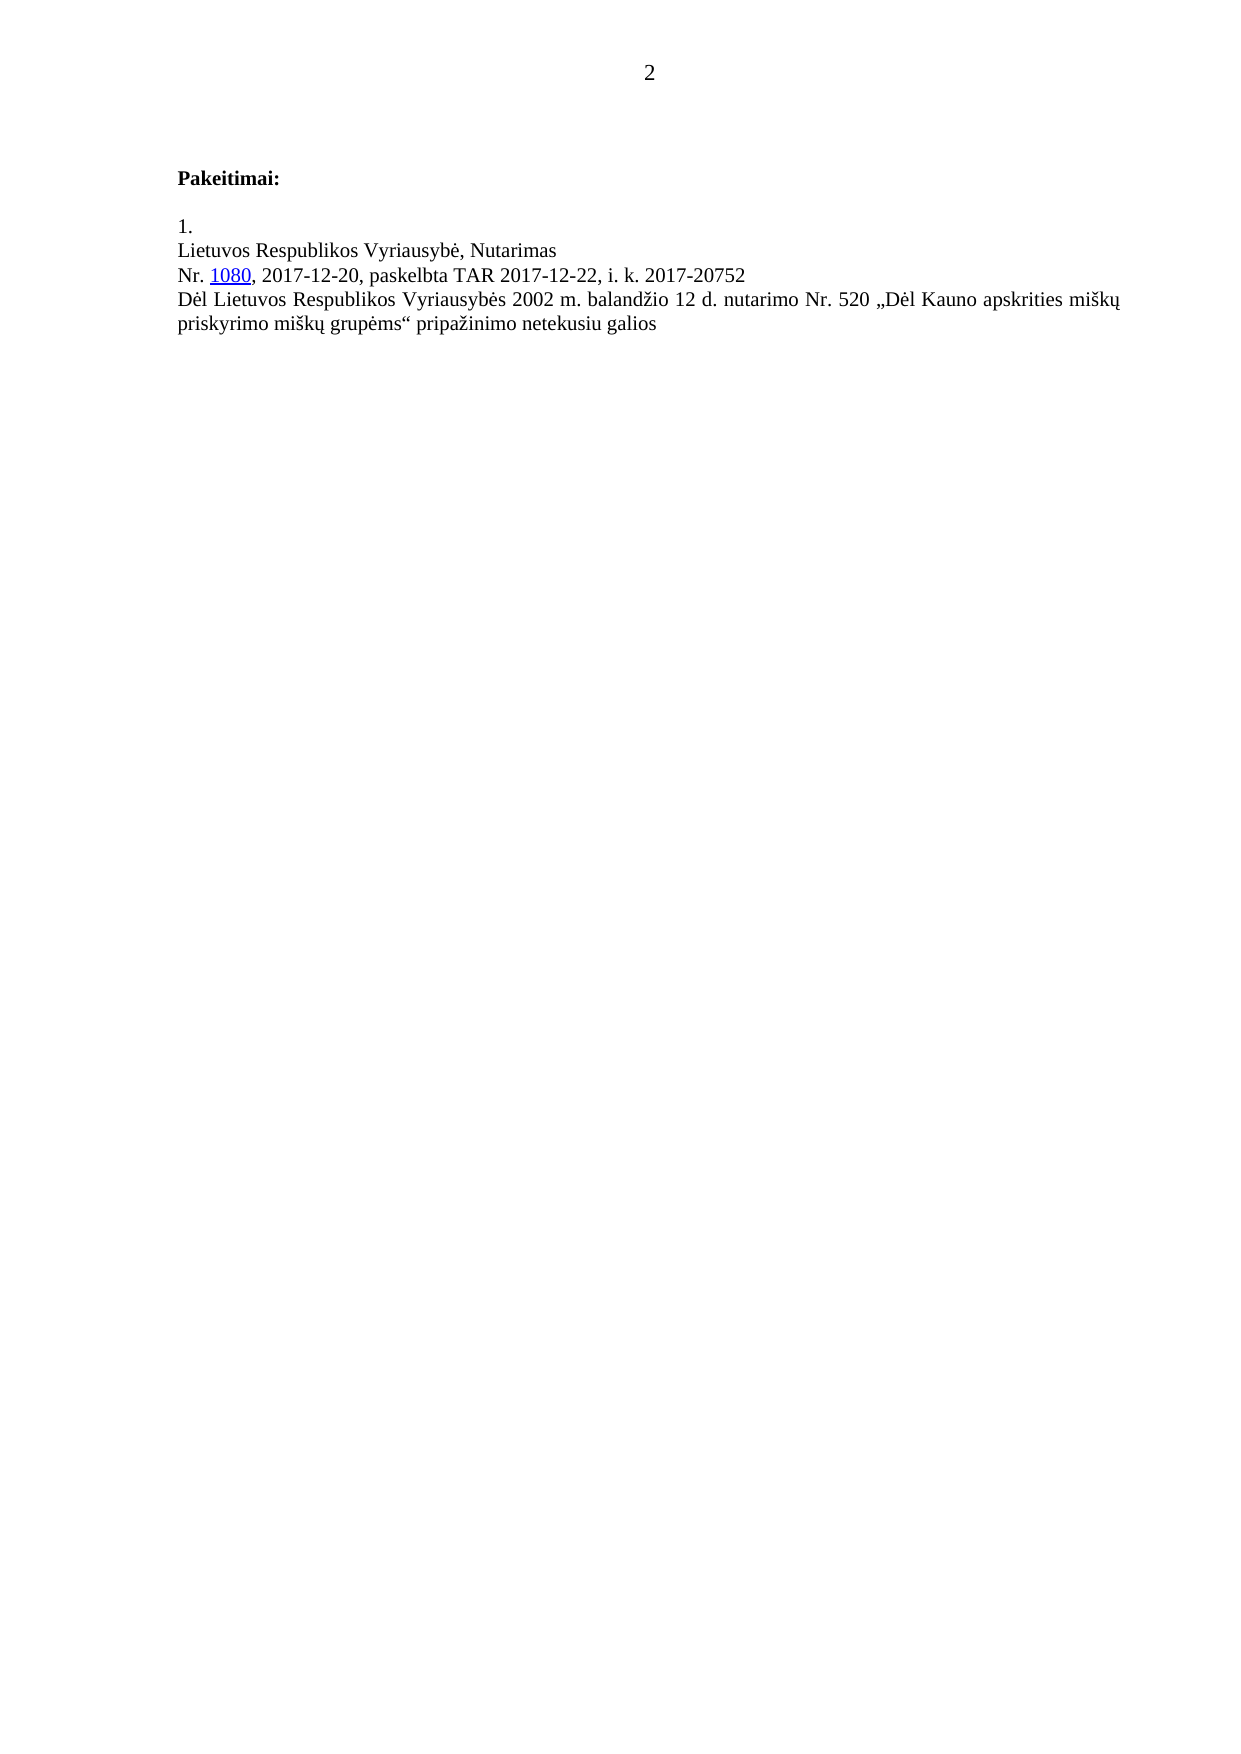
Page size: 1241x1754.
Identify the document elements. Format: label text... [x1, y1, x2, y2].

text Lietuvos Respublikos Vyriausybė, Nutarimas [177, 238, 1122, 262]
text Dėl Lietuvos Respublikos Vyriausybės 2002 m. balandžio 12 d. nutarimo Nr. 520 „Dėl Kauno apskrities miškų priskyrimo miškų grupėms“ pripažinimo netekusiu galios [177, 287, 1122, 335]
text Nr. 1080, 2017-12-20, paskelbta TAR 2017-12-22, i. k. 2017-20752 [177, 262, 1122, 287]
text Pakeitimai: [177, 166, 1122, 190]
text 1. [177, 214, 1122, 238]
